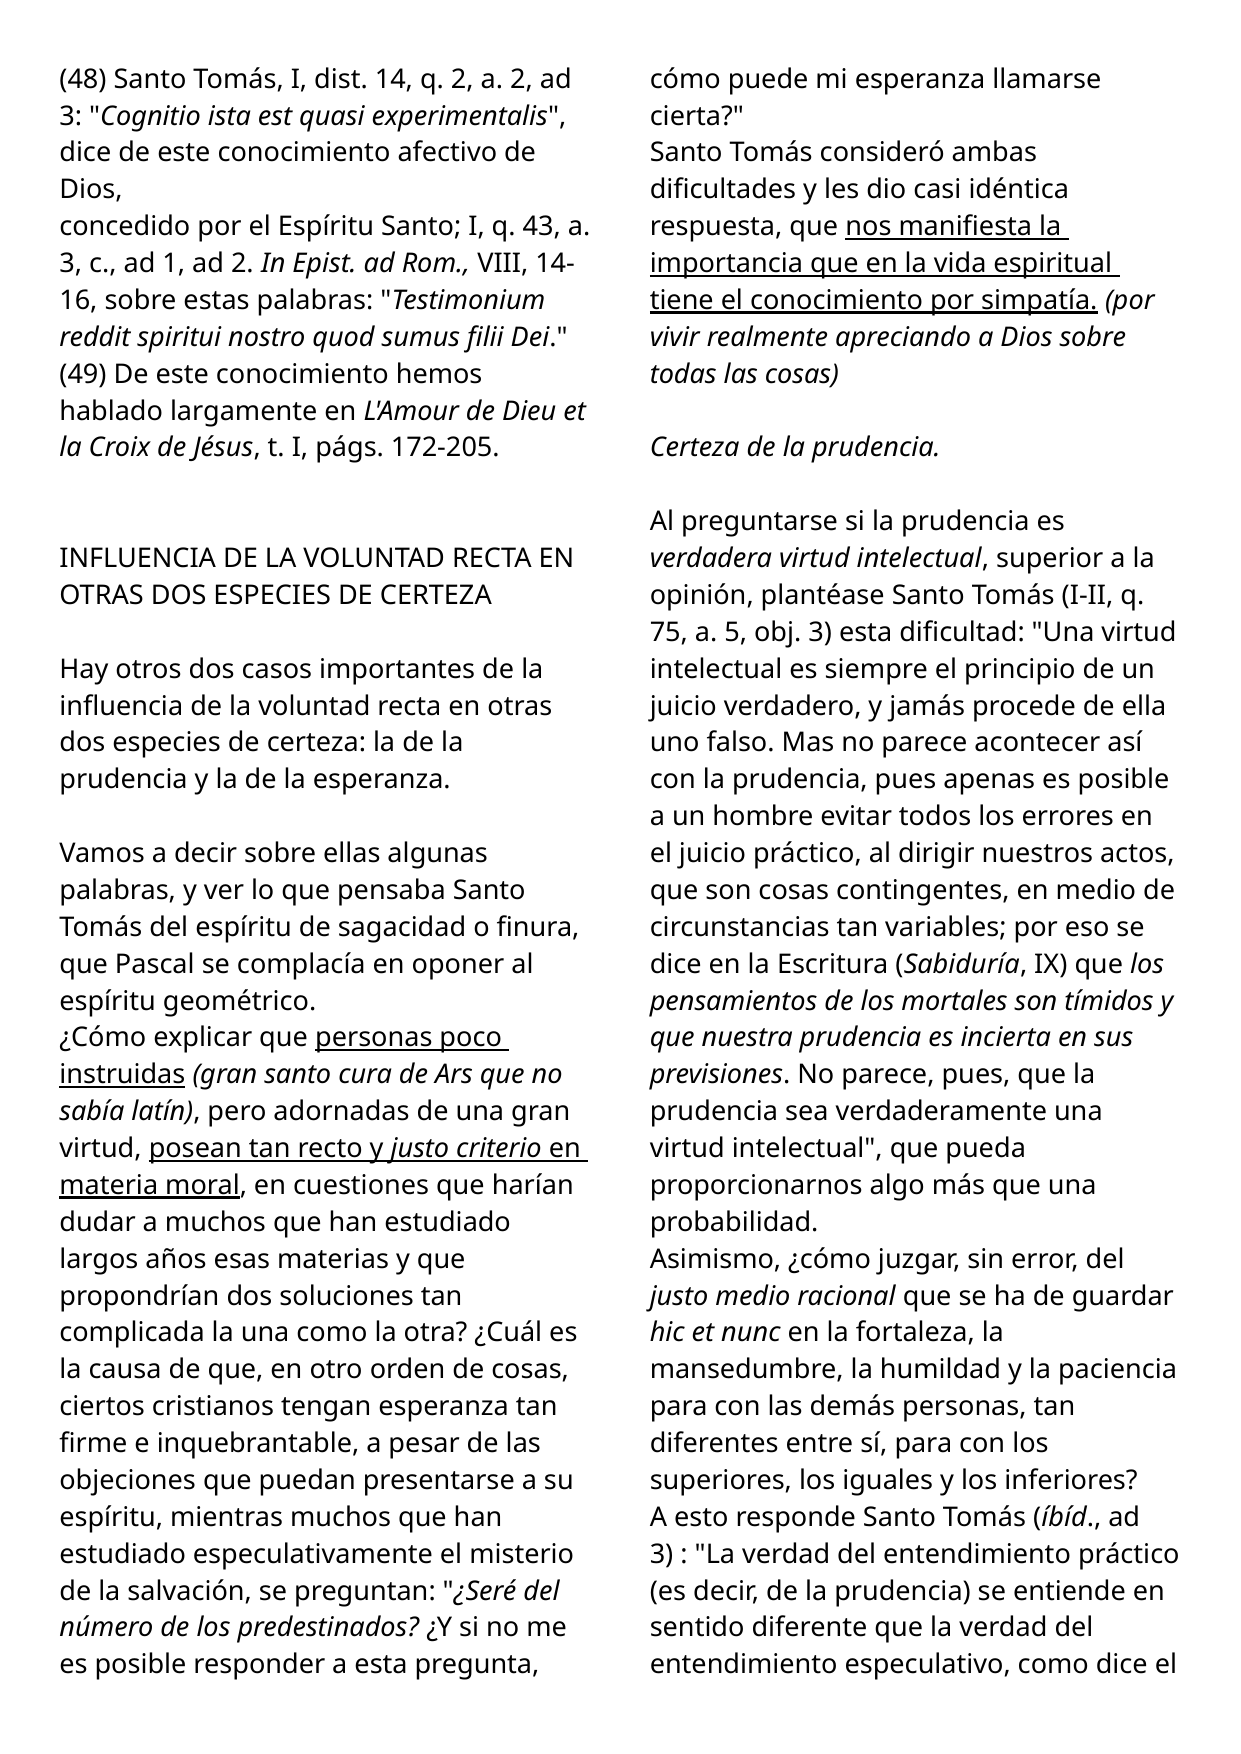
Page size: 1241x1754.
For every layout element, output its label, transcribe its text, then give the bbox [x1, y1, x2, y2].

text Al preguntarse si la prudencia es verdadera virtud intelectual, superior a la opinión, plantéase Santo Tomás (I-II, q. 75, a. 5, obj. 3) esta dificultad: "Una virtud intelectual es siempre el principio de un juicio verdadero, y jamás procede de ella uno falso. Mas no parece acontecer así con la prudencia, pues apenas es posible a un hombre evitar todos los errores en el juicio práctico, al dirigir nuestros actos, que son cosas contingentes, en medio de circunstancias tan variables; por eso se dice en la Escritura (Sabiduría, IX) que los pensamientos de los mortales son tímidos y que nuestra prudencia es incierta en sus previsiones. No parece, pues, que la prudencia sea verdaderamente una virtud intelectual", que pueda proporcionarnos algo más que una probabilidad. [649, 502, 1181, 1239]
text Hay otros dos casos importantes de la influencia de la voluntad recta en otras dos especies de certeza: la de la prudencia y la de la esperanza. [59, 649, 591, 797]
text reddit spiritui nostro quod sumus filii Dei." [59, 317, 591, 354]
text A esto responde Santo Tomás (íbíd., ad 3) : "La verdad del entendimiento práctico (es decir, de la prudencia) se entiende en sentido diferente que la verdad del entendimiento especulativo, como dice el [649, 1497, 1181, 1682]
text concedido por el Espíritu Santo; I, q. 43, a. 3, c., ad 1, ad 2. In Epist. ad Rom., VIII, 14-16, sobre estas palabras: "Testimonium [59, 207, 591, 317]
text Santo Tomás consideró ambas dificultades y les dio casi idéntica respuesta, que nos manifiesta la importancia que en la vida espiritual tiene el conocimiento por simpatía. (por vivir realmente apreciando a Dios sobre todas las cosas) [649, 133, 1181, 391]
text cómo puede mi esperanza llamarse cierta?" [649, 59, 1181, 133]
text INFLUENCIA DE LA VOLUNTAD RECTA EN OTRAS DOS ESPECIES DE CERTEZA [59, 538, 591, 612]
text (48) Santo Tomás, I, dist. 14, q. 2, a. 2, ad 3: "Cognitio ista est quasi experimentalis", dice de este conocimiento afectivo de Dios, [59, 59, 591, 207]
text Certeza de la prudencia. [649, 428, 1181, 465]
text (49) De este conocimiento hemos hablado largamente en L'Amour de Dieu et la Croix de Jésus, t. I, págs. 172-205. [59, 354, 591, 465]
text Vamos a decir sobre ellas algunas palabras, y ver lo que pensaba Santo Tomás del espíritu de sagacidad o finura, que Pascal se complacía en oponer al espíritu geométrico. [59, 833, 591, 1018]
text Asimismo, ¿cómo juzgar, sin error, del justo medio racional que se ha de guardar hic et nunc en la fortaleza, la mansedumbre, la humildad y la paciencia para con las demás personas, tan diferentes entre sí, para con los superiores, los iguales y los inferiores? [649, 1239, 1181, 1497]
text ¿Cómo explicar que personas poco instruidas (gran santo cura de Ars que no sabía latín), pero adornadas de una gran virtud, posean tan recto y justo criterio en materia moral, en cuestiones que harían dudar a muchos que han estudiado largos años esas materias y que propondrían dos soluciones tan complicada la una como la otra? ¿Cuál es la causa de que, en otro orden de cosas, ciertos cristianos tengan esperanza tan firme e inquebrantable, a pesar de las objeciones que puedan presentarse a su espíritu, mientras muchos que han estudiado especulativamente el misterio de la salvación, se preguntan: "¿Seré del número de los predestinados? ¿Y si no me es posible responder a esta pregunta, [59, 1018, 591, 1682]
